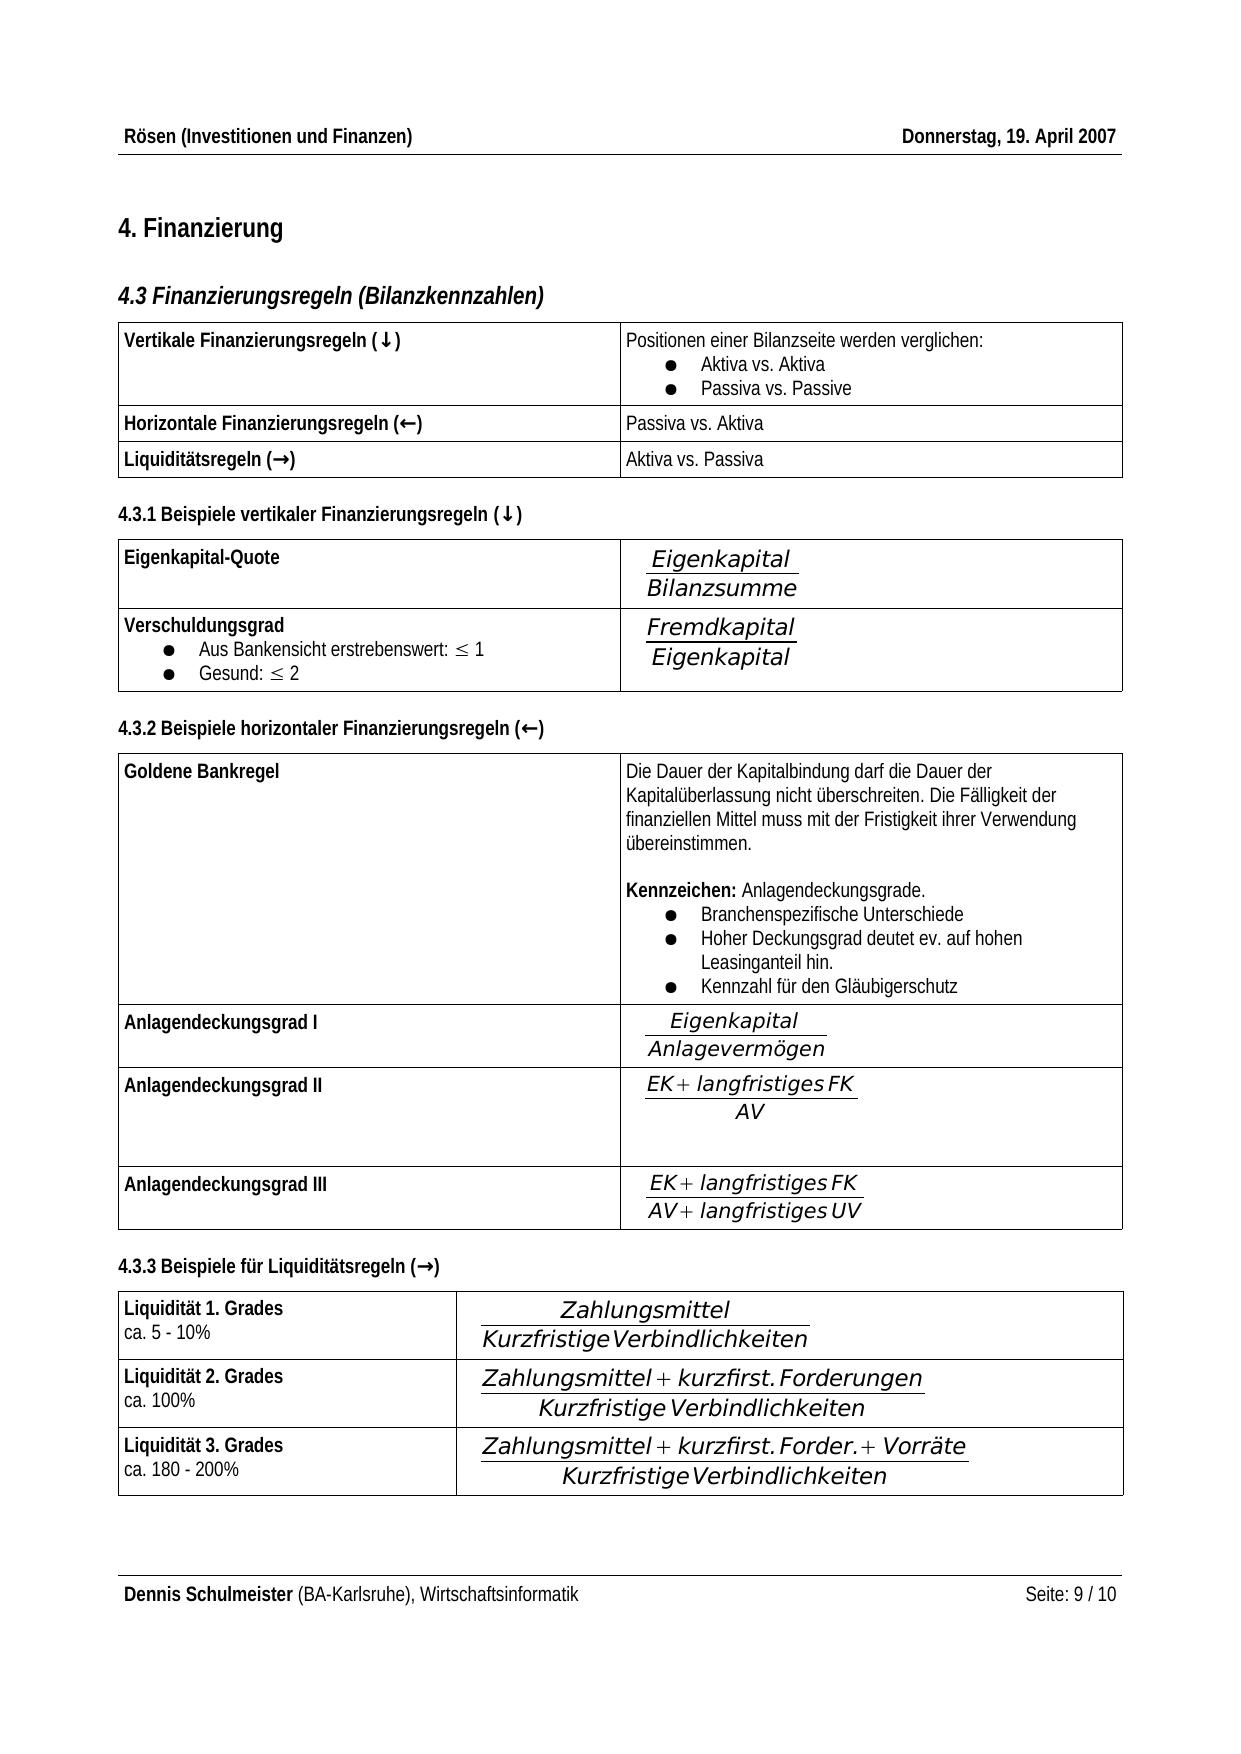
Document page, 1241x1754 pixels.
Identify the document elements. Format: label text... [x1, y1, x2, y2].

table_header [457, 1292, 1123, 1359]
table_cell [621, 1068, 1122, 1166]
subtitle 4.3.3 Beispiele für Liquiditätsregeln (→) [118, 1254, 1122, 1278]
table_header [621, 540, 1122, 607]
table_cell [621, 609, 1122, 691]
subtitle 4. Finanzierung [118, 212, 1122, 243]
table_cell [621, 1167, 1122, 1228]
table_cell Anlagendeckungsgrad II [119, 1068, 620, 1166]
table_header Goldene Bankregel [119, 754, 620, 1004]
table_cell [457, 1360, 1123, 1427]
table_cell Liquidität 2. Grades ca. 100% [119, 1360, 456, 1427]
table_cell [457, 1428, 1123, 1495]
subtitle 4.3.2 Beispiele horizontaler Finanzierungsregeln (←) [118, 716, 1122, 740]
table_header Vertikale Finanzierungsregeln (↓) [119, 323, 620, 405]
table_cell Liquiditätsregeln (→) [119, 442, 620, 477]
table_cell Verschuldungsgrad Aus Bankensicht erstrebenswert:  1 Gesund:  2 [119, 609, 620, 691]
table_header Positionen einer Bilanzseite werden verglichen: Aktiva vs. Aktiva Passiva vs. Passive [621, 323, 1122, 405]
table_cell Liquidität 3. Grades ca. 180 - 200% [119, 1428, 456, 1495]
table_header Liquidität 1. Grades ca. 5 - 10% [119, 1292, 456, 1359]
table_cell Anlagendeckungsgrad III [119, 1167, 620, 1228]
table_cell Passiva vs. Aktiva [621, 406, 1122, 441]
table_cell Horizontale Finanzierungsregeln (←) [119, 406, 620, 441]
table_cell Aktiva vs. Passiva [621, 442, 1122, 477]
subtitle 4.3 Finanzierungsregeln (Bilanzkennzahlen) [118, 281, 1122, 309]
subtitle 4.3.1 Beispiele vertikaler Finanzierungsregeln (↓) [118, 502, 1122, 527]
table_header Eigenkapital-Quote [119, 540, 620, 607]
table_cell Anlagendeckungsgrad I [119, 1005, 620, 1067]
table_header Die Dauer der Kapitalbindung darf die Dauer der Kapitalüberlassung nicht überschreiten. Die Fälligkeit der finanziellen Mittel muss mit der Fristigkeit ihrer Verwendung übereinstimmen. Kennzeichen: Anlagendeckungsgrade. Branchenspezifische Unterschiede Hoher Deckungsgrad deutet ev. auf hohen Leasinganteil hin. Kennzahl für den Gläubigerschutz [621, 754, 1122, 1004]
table_cell [621, 1005, 1122, 1067]
